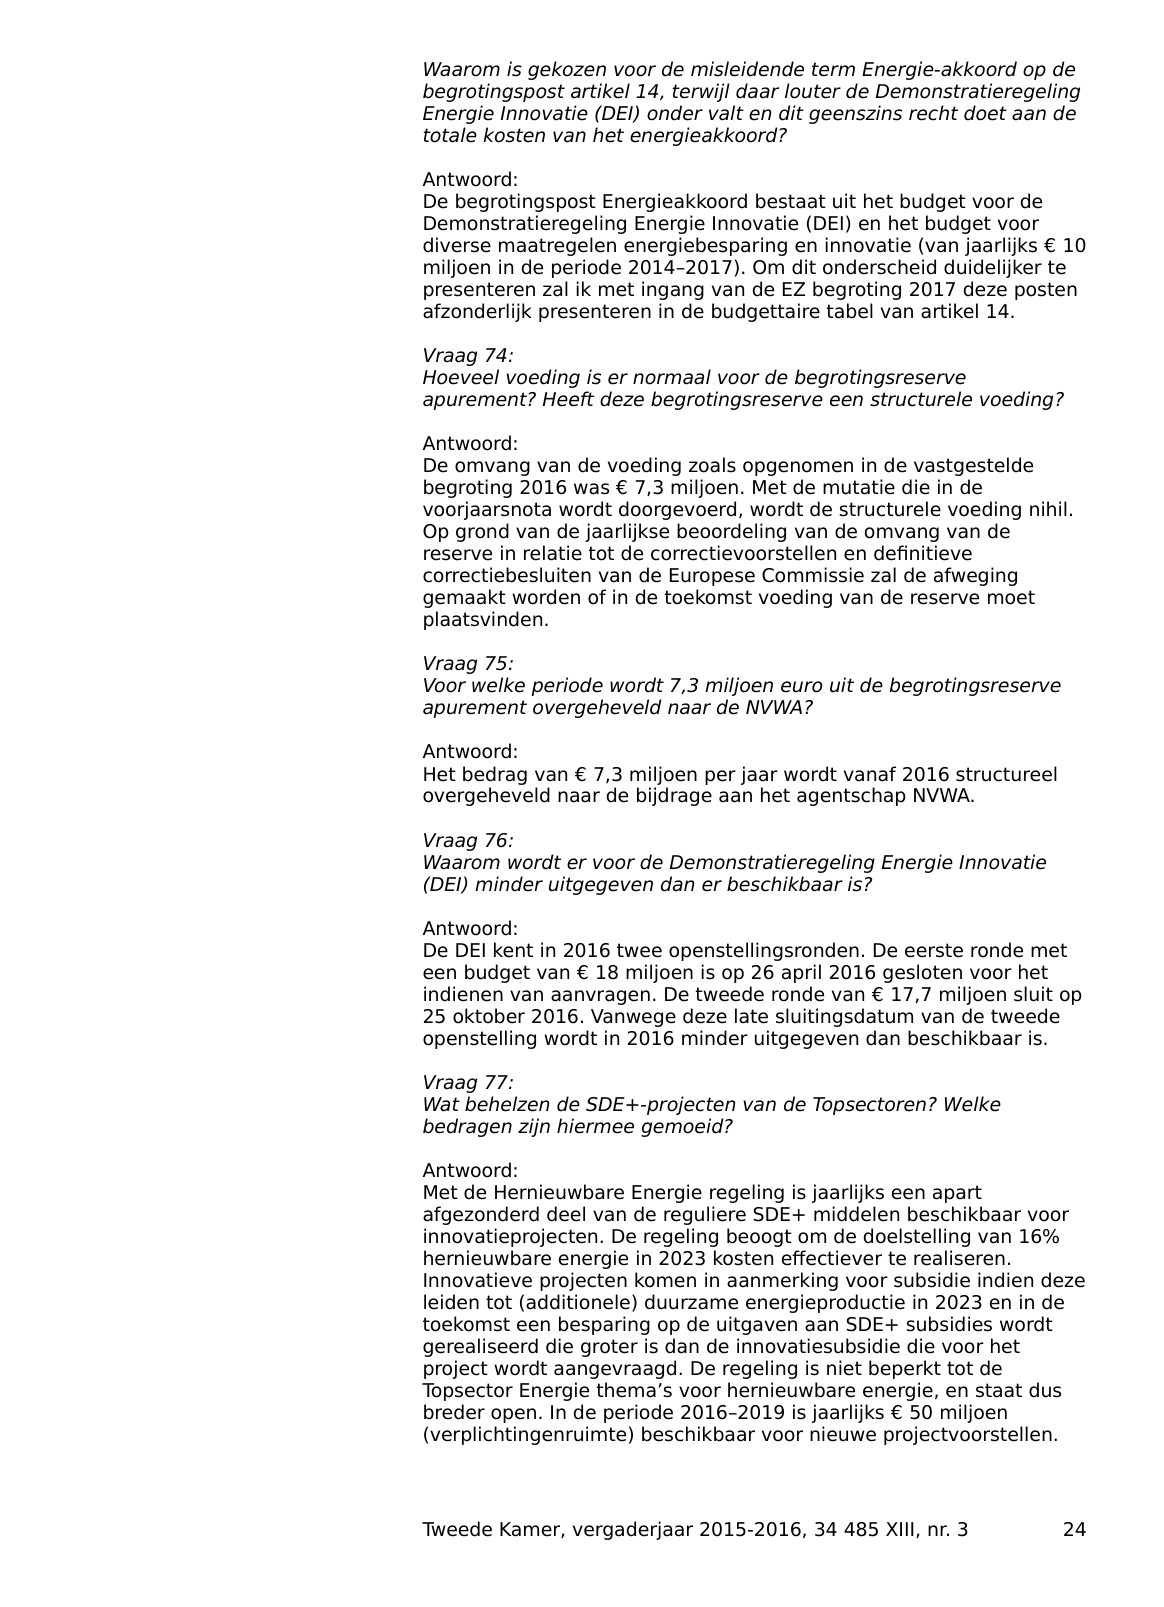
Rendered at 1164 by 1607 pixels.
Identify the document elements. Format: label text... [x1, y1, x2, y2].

text Vraag 75: [422, 653, 1087, 675]
text Hoeveel voeding is er normaal voor de begrotingsreserve apurement? Heeft deze begrotingsreserve een structurele voeding? [422, 367, 1087, 411]
text Antwoord: [422, 433, 1087, 455]
text Wat behelzen de SDE+-projecten van de Topsectoren? Welke bedragen zijn hiermee gemoeid? [422, 1094, 1087, 1138]
text Waarom wordt er voor de Demonstratieregeling Energie Innovatie (DEI) minder uitgegeven dan er beschikbaar is? [422, 852, 1087, 896]
text Het bedrag van € 7,3 miljoen per jaar wordt vanaf 2016 structureel overgeheveld naar de bijdrage aan het agentschap NVWA. [422, 763, 1087, 807]
text Antwoord: [422, 741, 1087, 763]
text Vraag 74: [422, 345, 1087, 367]
text Waarom is gekozen voor de misleidende term Energie-akkoord op de begrotingspost artikel 14, terwijl daar louter de Demonstratieregeling Energie Innovatie (DEI) onder valt en dit geenszins recht doet aan de totale kosten van het energieakkoord? [422, 59, 1087, 147]
text Antwoord: [422, 169, 1087, 191]
text De omvang van de voeding zoals opgenomen in de vastgestelde begroting 2016 was € 7,3 miljoen. Met de mutatie die in de voorjaarsnota wordt doorgevoerd, wordt de structurele voeding nihil. Op grond van de jaarlijkse beoordeling van de omvang van de reserve in relatie tot de correctievoorstellen en definitieve correctiebesluiten van de Europese Commissie zal de afweging gemaakt worden of in de toekomst voeding van de reserve moet plaatsvinden. [422, 455, 1087, 631]
text De DEI kent in 2016 twee openstellingsronden. De eerste ronde met een budget van € 18 miljoen is op 26 april 2016 gesloten voor het indienen van aanvragen. De tweede ronde van € 17,7 miljoen sluit op 25 oktober 2016. Vanwege deze late sluitingsdatum van de tweede openstelling wordt in 2016 minder uitgegeven dan beschikbaar is. [422, 940, 1087, 1049]
text Vraag 76: [422, 829, 1087, 852]
text Vraag 77: [422, 1072, 1087, 1094]
text Antwoord: [422, 1160, 1087, 1182]
text Antwoord: [422, 918, 1087, 940]
text De begrotingspost Energieakkoord bestaat uit het budget voor de Demonstratieregeling Energie Innovatie (DEI) en het budget voor diverse maatregelen energiebesparing en innovatie (van jaarlijks € 10 miljoen in de periode 2014–2017). Om dit onderscheid duidelijker te presenteren zal ik met ingang van de EZ begroting 2017 deze posten afzonderlijk presenteren in de budgettaire tabel van artikel 14. [422, 191, 1087, 323]
text Voor welke periode wordt 7,3 miljoen euro uit de begrotingsreserve apurement overgeheveld naar de NVWA? [422, 675, 1087, 719]
text Met de Hernieuwbare Energie regeling is jaarlijks een apart afgezonderd deel van de reguliere SDE+ middelen beschikbaar voor innovatieprojecten. De regeling beoogt om de doelstelling van 16% hernieuwbare energie in 2023 kosten effectiever te realiseren. Innovatieve projecten komen in aanmerking voor subsidie indien deze leiden tot (additionele) duurzame energieproductie in 2023 en in de toekomst een besparing op de uitgaven aan SDE+ subsidies wordt gerealiseerd die groter is dan de innovatiesubsidie die voor het project wordt aangevraagd. De regeling is niet beperkt tot de Topsector Energie thema’s voor hernieuwbare energie, en staat dus breder open. In de periode 2016–2019 is jaarlijks € 50 miljoen (verplichtingenruimte) beschikbaar voor nieuwe projectvoorstellen. [422, 1182, 1087, 1446]
